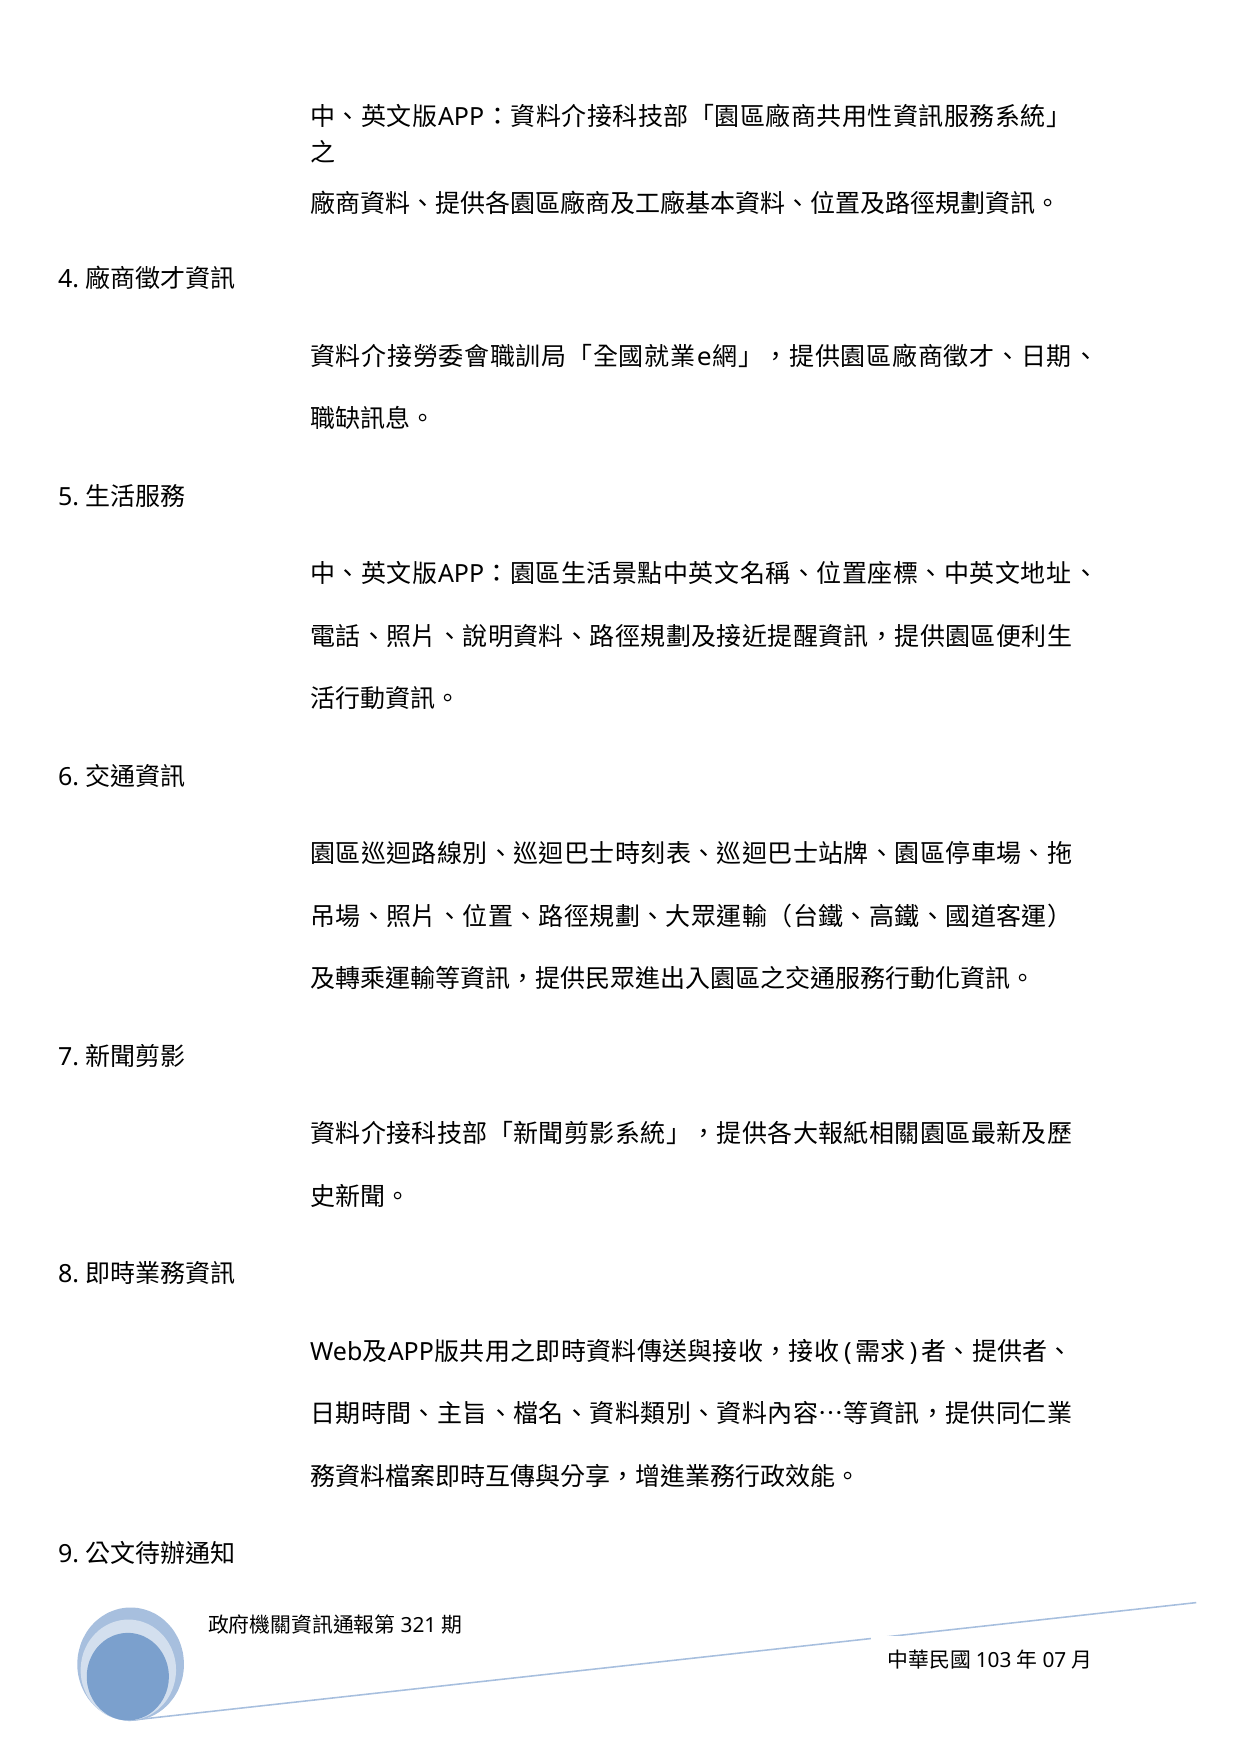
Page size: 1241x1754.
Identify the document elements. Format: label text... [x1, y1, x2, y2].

text Web及APP版共用之即時資料傳送與接收，接收(需求)者、提供者、日期時間、主旨、檔名、資料類別、資料內容…等資訊，提供同仁業務資料檔案即時互傳與分享，增進業務行政效能。 [310, 1307, 1073, 1495]
text 中、英文版APP：園區生活景點中英文名稱、位置座標、中英文地址、電話、照片、說明資料、路徑規劃及接近提醒資訊，提供園區便利生活行動資訊。 [310, 530, 1073, 717]
list 廠商徵才資訊 [58, 235, 1063, 297]
list 公文待辦通知 [58, 1510, 1063, 1572]
list 即時業務資訊 [58, 1230, 1063, 1292]
text 中、英文版APP：資料介接科技部「園區廠商共用性資訊服務系統」之 [310, 96, 1073, 169]
text 廠商資料、提供各園區廠商及工廠基本資料、位置及路徑規劃資訊。 [310, 184, 1073, 220]
list 交通資訊 [58, 732, 1063, 795]
list 新聞剪影 [58, 1012, 1063, 1075]
list 生活服務 [58, 452, 1063, 515]
text 資料介接勞委會職訓局「全國就業e網」，提供園區廠商徵才、日期、職缺訊息。 [310, 312, 1073, 437]
text 資料介接科技部「新聞剪影系統」，提供各大報紙相關園區最新及歷史新聞。 [310, 1090, 1073, 1215]
text 園區巡迴路線別、巡迴巴士時刻表、巡迴巴士站牌、園區停車場、拖吊場、照片、位置、路徑規劃、大眾運輸（台鐵、高鐵、國道客運）及轉乘運輸等資訊，提供民眾進出入園區之交通服務行動化資訊。 [310, 810, 1073, 997]
